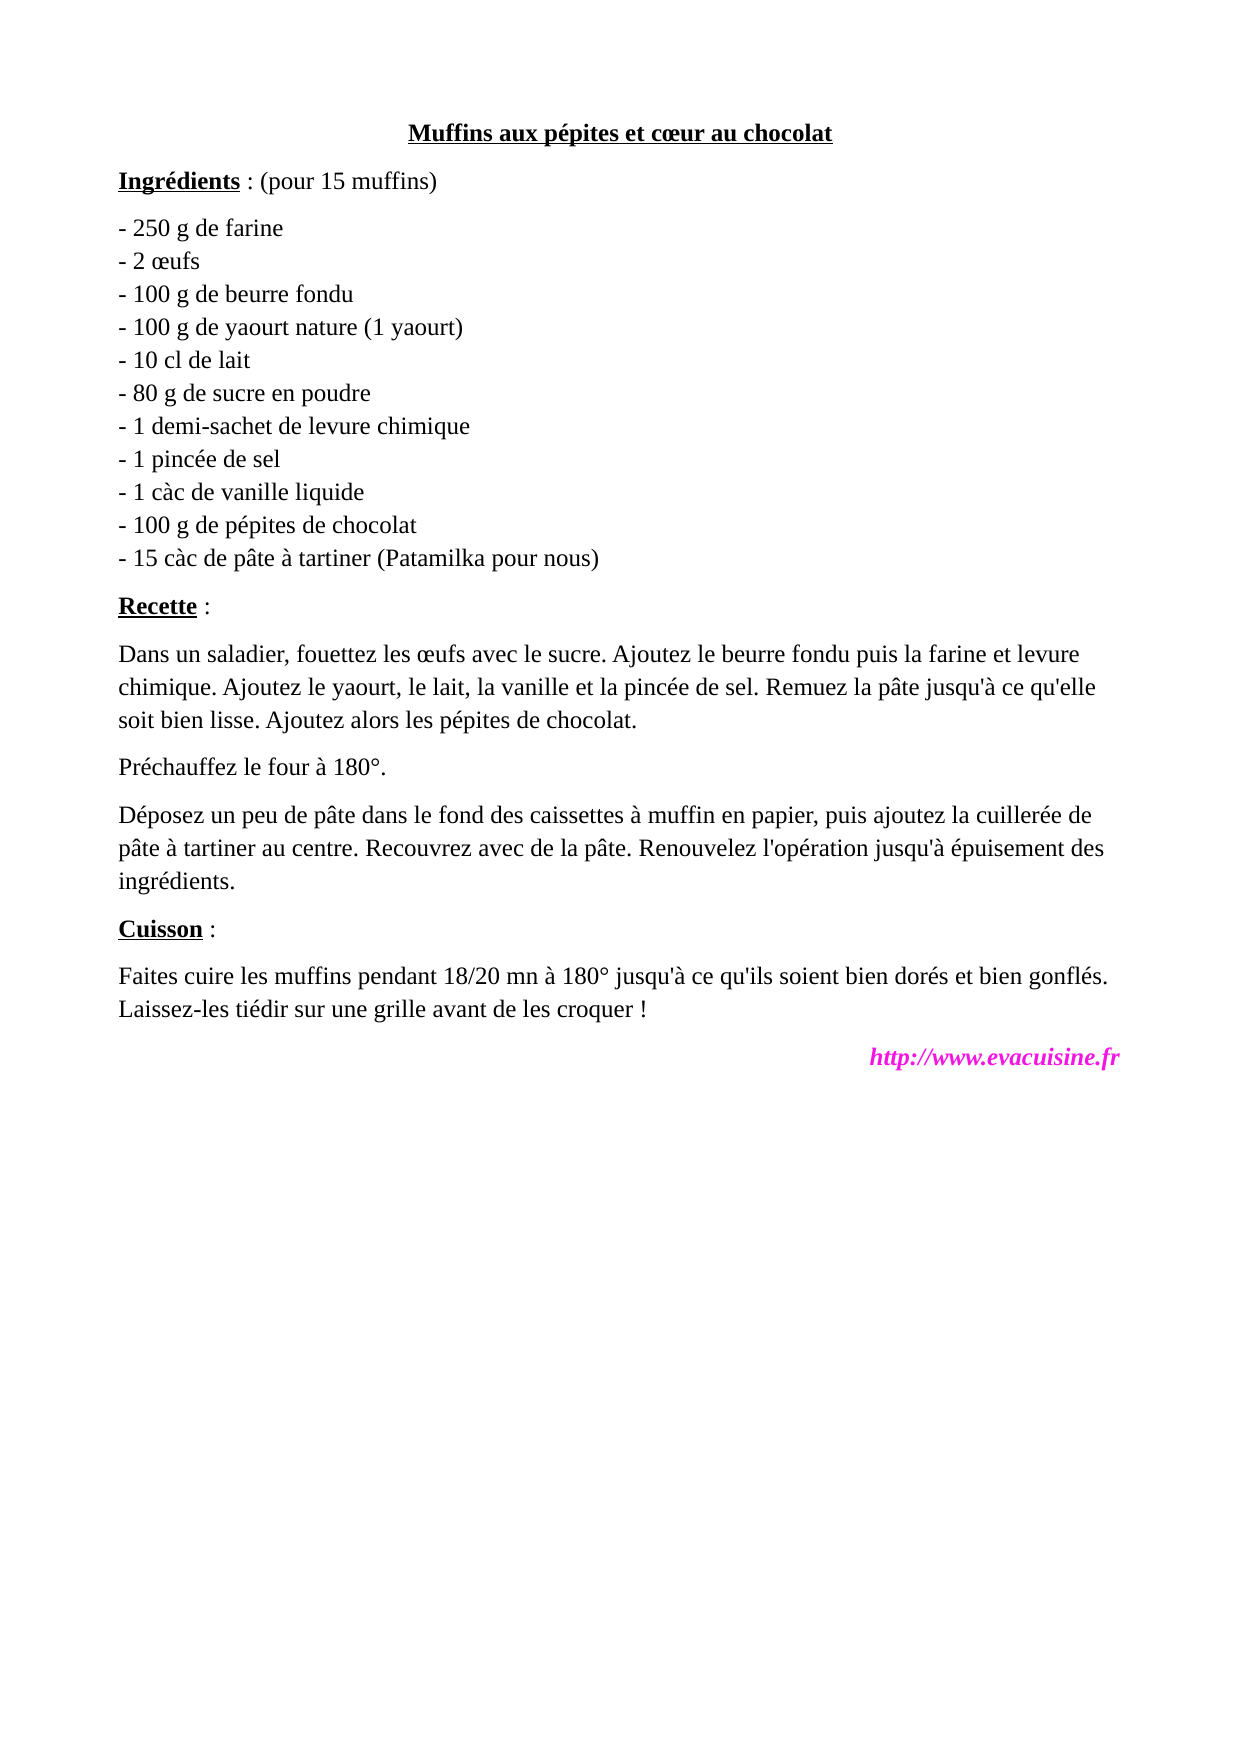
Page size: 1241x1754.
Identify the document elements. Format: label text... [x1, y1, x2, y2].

text Recette : [118, 591, 1122, 620]
text Ingrédients : (pour 15 muffins) [118, 166, 1122, 194]
text Muffins aux pépites et cœur au chocolat [118, 118, 1122, 147]
text Dans un saladier, fouettez les œufs avec le sucre. Ajoutez le beurre fondu puis la farine et levure chimique. Ajoutez le yaourt, le lait, la vanille et la pincée de sel. Remuez la pâte jusqu'à ce qu'elle soit bien lisse. Ajoutez alors les pépites de chocolat. [118, 639, 1122, 733]
text http://www.evacuisine.fr [118, 1042, 1122, 1071]
text - 250 g de farine - 2 œufs - 100 g de beurre fondu - 100 g de yaourt nature (1 yaourt) - 10 cl de lait - 80 g de sucre en poudre - 1 demi-sachet de levure chimique - 1 pincée de sel - 1 càc de vanille liquide - 100 g de pépites de chocolat - 15 càc de pâte à tartiner (Patamilka pour nous) [118, 213, 1122, 572]
text Préchauffez le four à 180°. [118, 752, 1122, 781]
text Faites cuire les muffins pendant 18/20 mn à 180° jusqu'à ce qu'ils soient bien dorés et bien gonflés. Laissez-les tiédir sur une grille avant de les croquer ! [118, 961, 1122, 1023]
text Cuisson : [118, 914, 1122, 942]
text Déposez un peu de pâte dans le fond des caissettes à muffin en papier, puis ajoutez la cuillerée de pâte à tartiner au centre. Recouvrez avec de la pâte. Renouvelez l'opération jusqu'à épuisement des ingrédients. [118, 800, 1122, 895]
